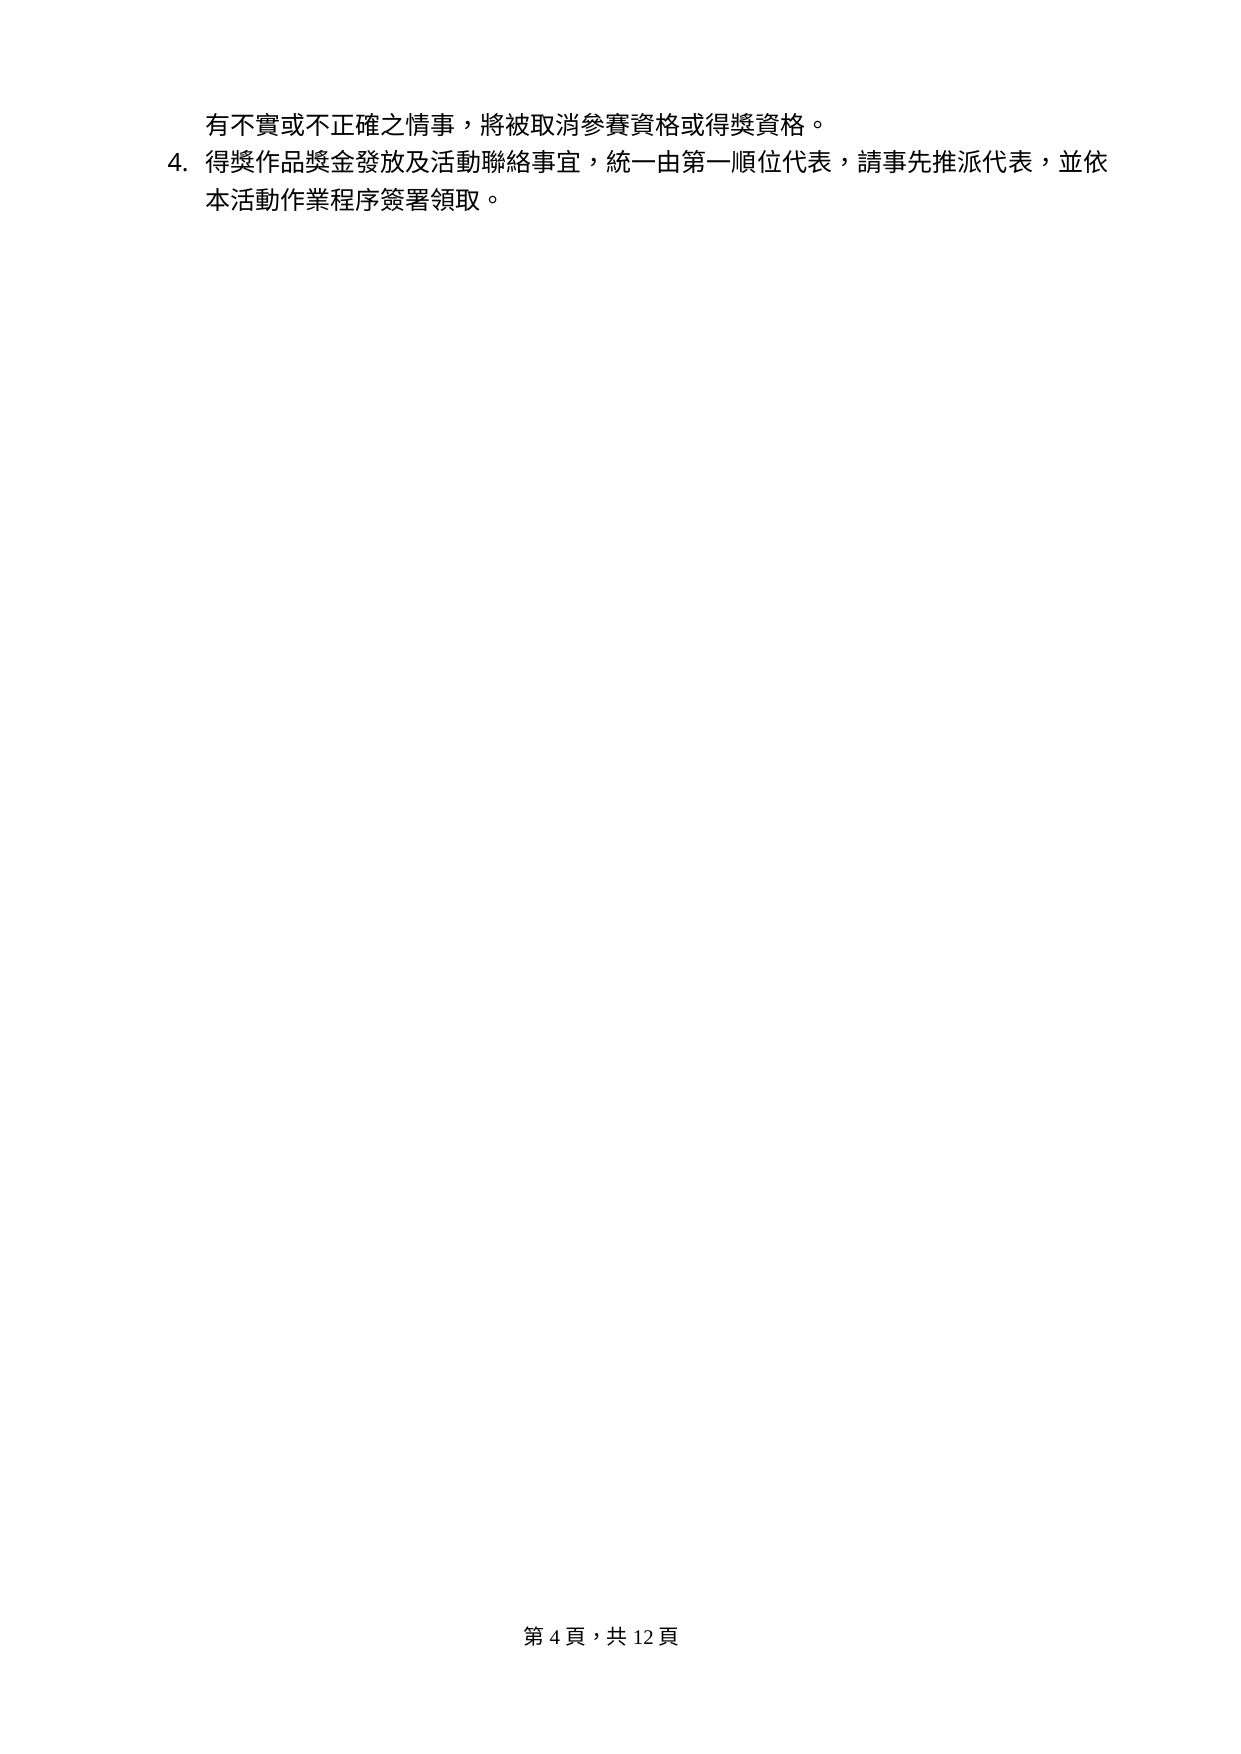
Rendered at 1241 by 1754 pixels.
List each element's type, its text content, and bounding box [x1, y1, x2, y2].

list 得獎作品獎金發放及活動聯絡事宜，統一由第一順位代表，請事先推派代表，並依本活動作業程序簽署領取。 [167, 142, 1110, 217]
list 有不實或不正確之情事，將被取消參賽資格或得獎資格。 [167, 104, 1110, 142]
